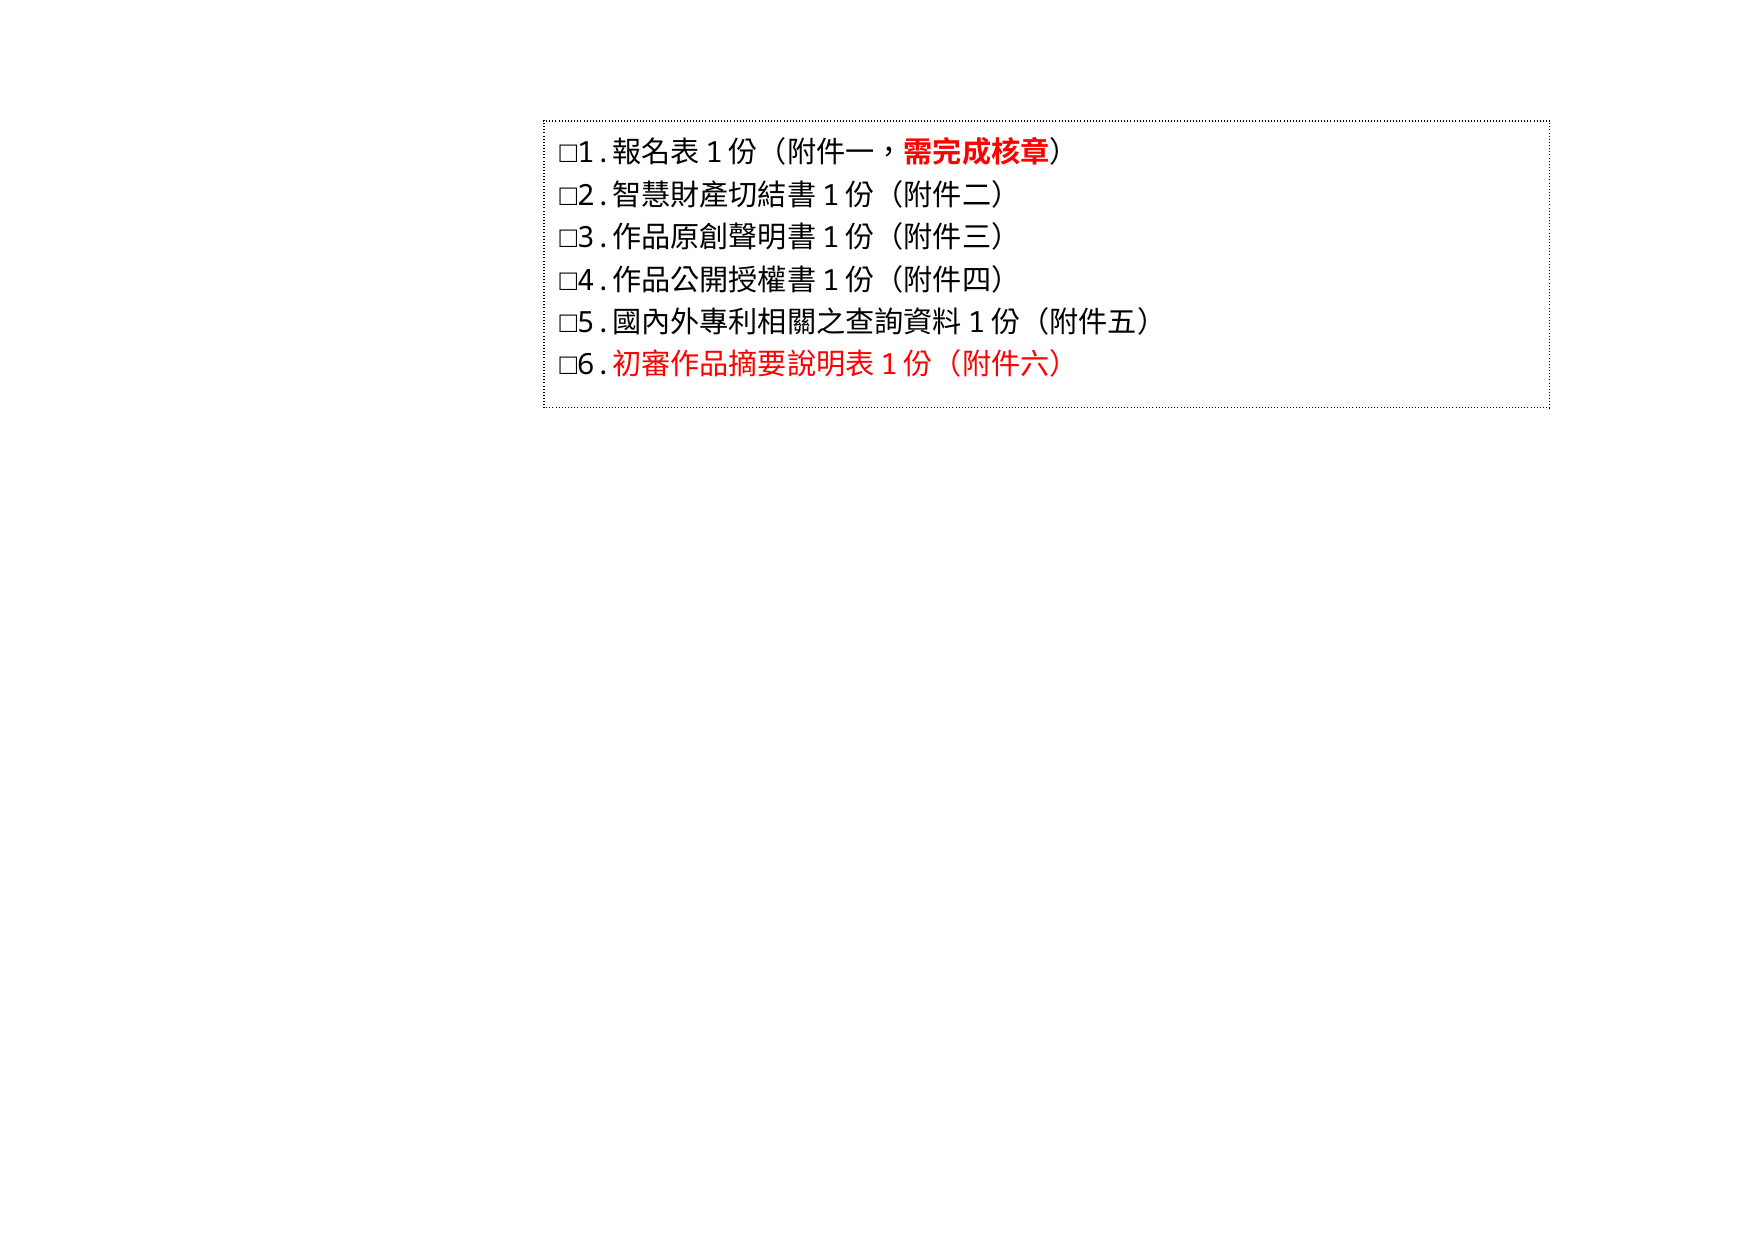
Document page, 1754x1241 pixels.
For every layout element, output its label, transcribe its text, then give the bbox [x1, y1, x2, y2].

text □6.初審作品摘要說明表1份（附件六） [559, 341, 1534, 383]
text □1.報名表1份（附件一，需完成核章） [559, 129, 1534, 171]
text □5.國內外專利相關之查詢資料1份（附件五） [559, 298, 1534, 341]
text □4.作品公開授權書1份（附件四） [559, 256, 1534, 298]
text □2.智慧財產切結書1份（附件二） [559, 171, 1534, 214]
text □3.作品原創聲明書1份（附件三） [559, 214, 1534, 256]
